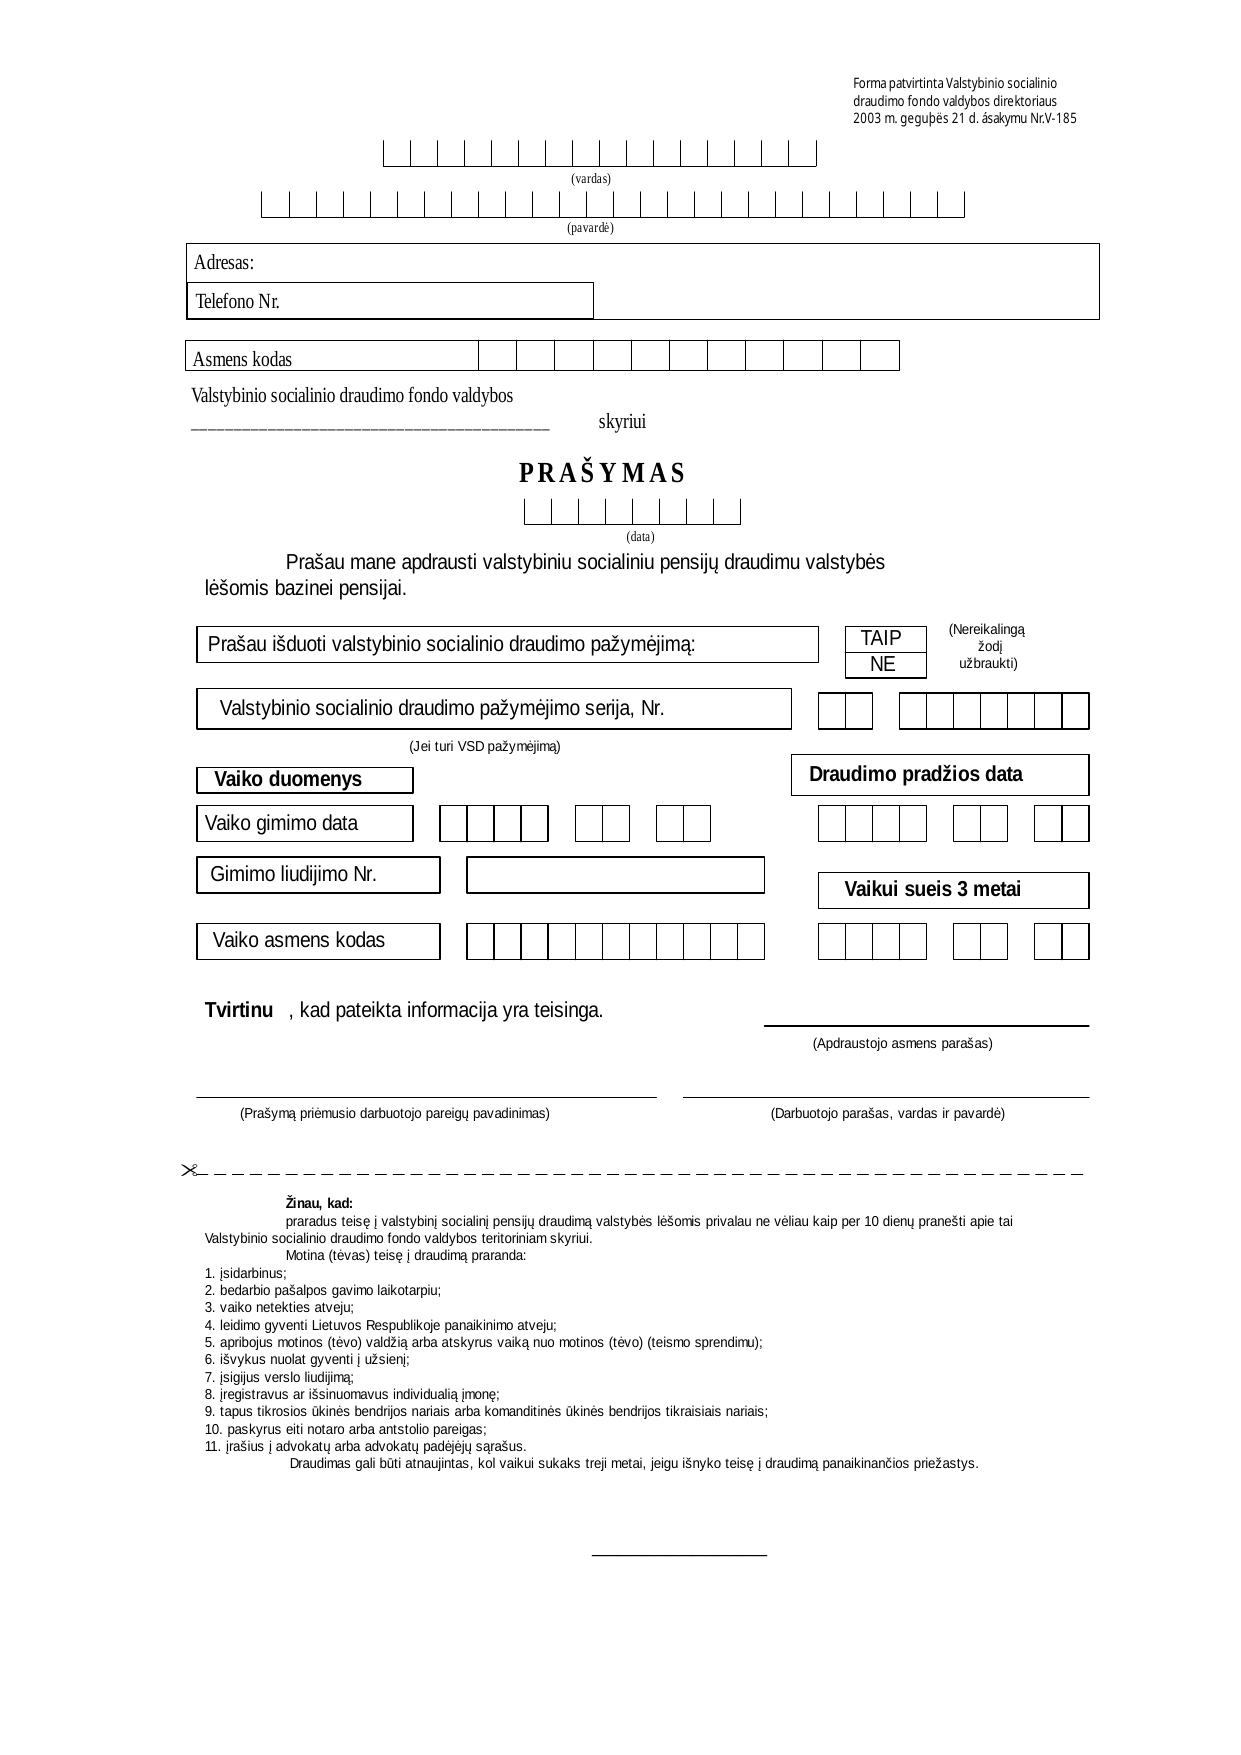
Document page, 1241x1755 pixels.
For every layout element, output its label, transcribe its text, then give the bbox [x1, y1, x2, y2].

text ______________ [177, 1530, 1181, 1559]
